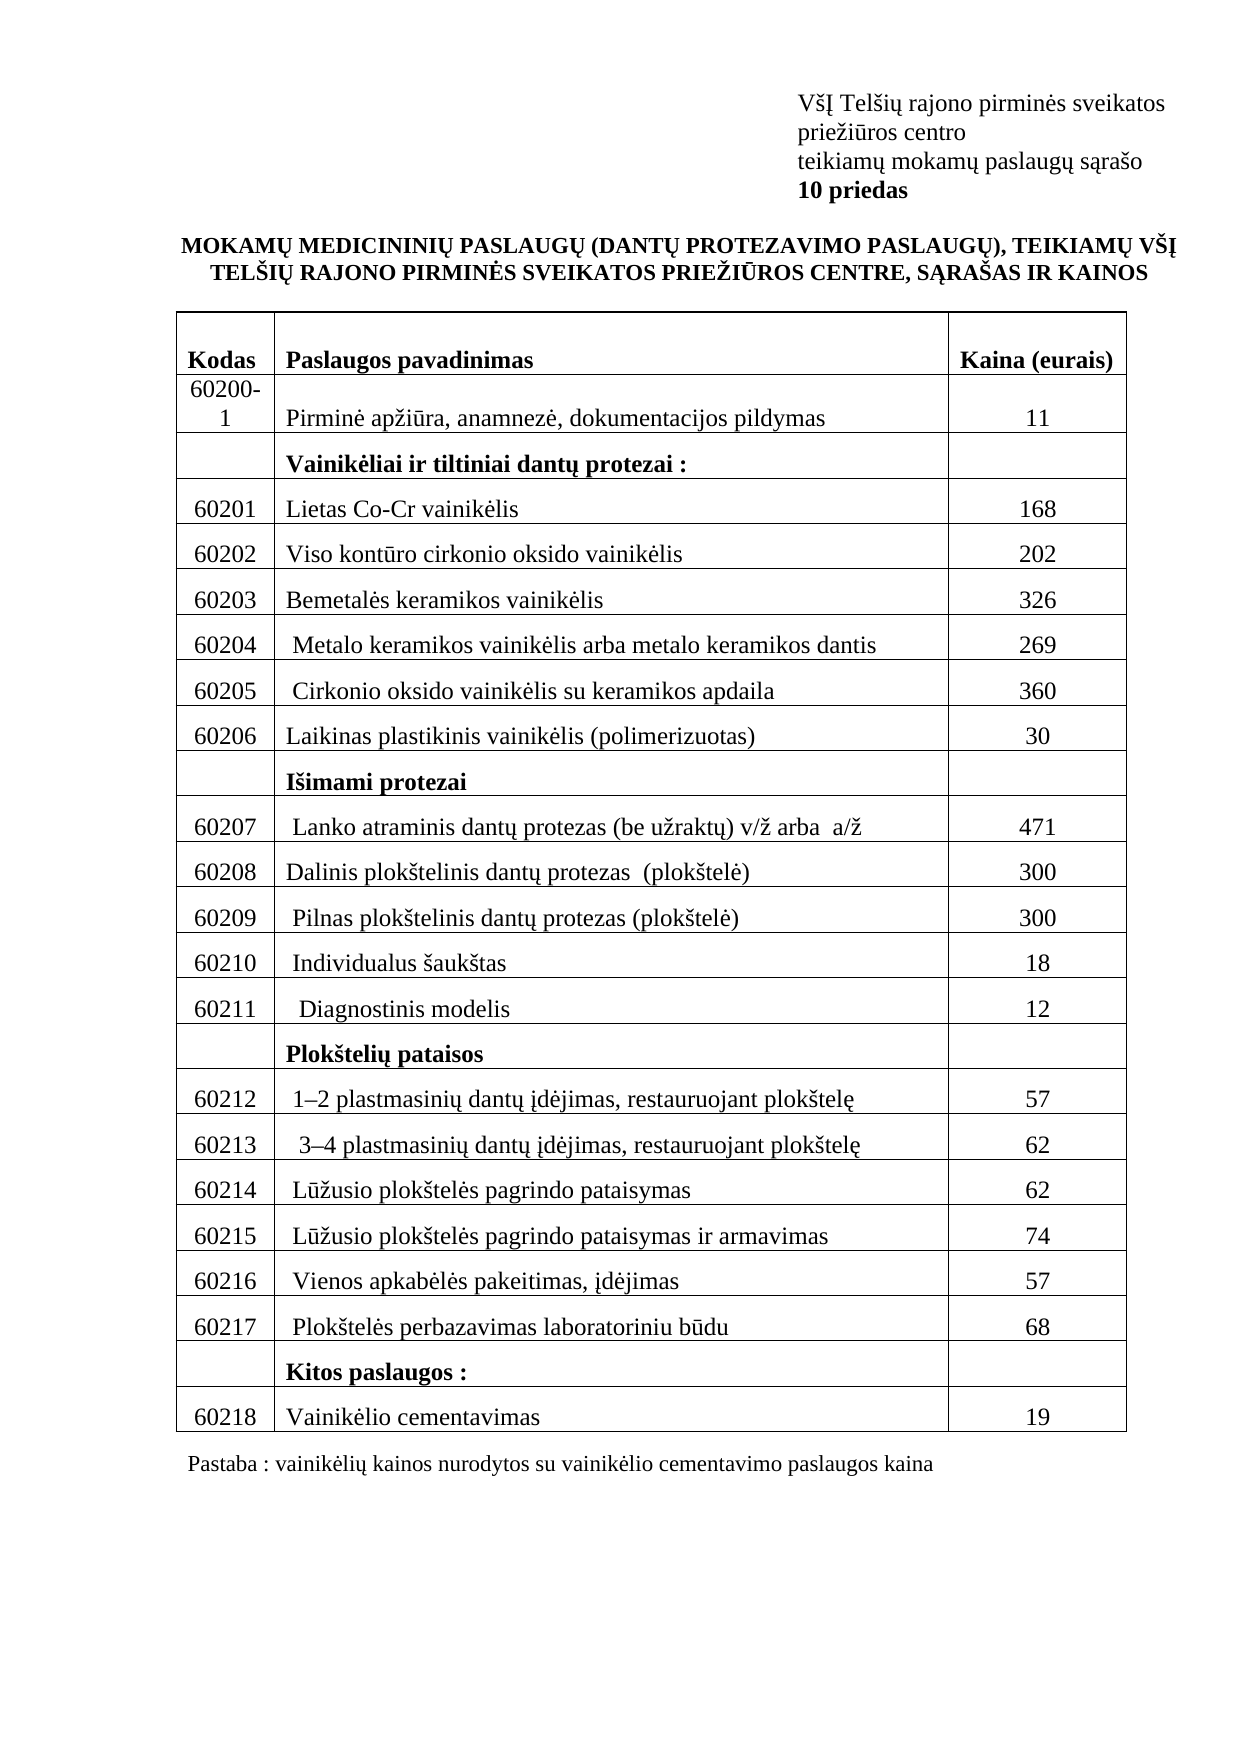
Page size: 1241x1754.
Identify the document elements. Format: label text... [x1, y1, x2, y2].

table_cell [177, 1341, 274, 1386]
table_cell 60207 [177, 796, 274, 841]
table_cell Pastaba : vainikėlių kainos nurodytos su vainikėlio cementavimo paslaugos kaina [176, 1432, 1127, 1477]
table_cell 202 [949, 524, 1126, 568]
text MOKAMŲ MEDICININIŲ PASLAUGŲ (DANTŲ PROTEZAVIMO PASLAUGŲ), TEIKIAMŲ VŠĮ TELŠIŲ RAJONO PIRMINĖS SVEIKATOS PRIEŽIŪROS CENTRE, SĄRAŠAS IR KAINOS [177, 232, 1181, 285]
table_cell 60211 [177, 978, 274, 1022]
table_cell 74 [949, 1205, 1126, 1249]
table_cell Laikinas plastikinis vainikėlis (polimerizuotas) [275, 706, 948, 750]
table_cell 62 [949, 1114, 1126, 1159]
table_cell Lanko atraminis dantų protezas (be užraktų) v/ž arba a/ž [275, 796, 948, 841]
text teikiamų mokamų paslaugų sąrašo [797, 146, 1181, 175]
table_cell 57 [949, 1069, 1126, 1113]
table_cell Išimami protezai [275, 751, 948, 795]
table_cell 60216 [177, 1251, 274, 1295]
table_cell 19 [949, 1387, 1126, 1431]
table_cell 60215 [177, 1205, 274, 1249]
table_cell 60200-1 [177, 375, 274, 432]
table_cell 68 [949, 1296, 1126, 1340]
text 10 priedas [797, 175, 1181, 203]
table_cell 60210 [177, 933, 274, 977]
table_header Kodas [177, 313, 274, 373]
table_cell Viso kontūro cirkonio oksido vainikėlis [275, 524, 948, 568]
table_cell 300 [949, 887, 1126, 932]
table_cell 60209 [177, 887, 274, 932]
table_cell Lūžusio plokštelės pagrindo pataisymas [275, 1160, 948, 1204]
table_cell 18 [949, 933, 1126, 977]
table_cell [949, 751, 1126, 795]
table_cell 60204 [177, 615, 274, 659]
table_cell Vainikėlio cementavimas [275, 1387, 948, 1431]
table_cell 11 [949, 375, 1126, 432]
table_cell 3–4 plastmasinių dantų įdėjimas, restauruojant plokštelę [275, 1114, 948, 1159]
table_cell Plokštelių pataisos [275, 1024, 948, 1068]
table_cell 62 [949, 1160, 1126, 1204]
table_cell Metalo keramikos vainikėlis arba metalo keramikos dantis [275, 615, 948, 659]
table_cell 60217 [177, 1296, 274, 1340]
table_cell Lietas Co-Cr vainikėlis [275, 479, 948, 523]
table_cell [177, 433, 274, 477]
table_cell Plokštelės perbazavimas laboratoriniu būdu [275, 1296, 948, 1340]
table_cell [177, 751, 274, 795]
table_cell 1–2 plastmasinių dantų įdėjimas, restauruojant plokštelę [275, 1069, 948, 1113]
table_cell [949, 1341, 1126, 1386]
table_cell 360 [949, 660, 1126, 704]
table_cell [949, 1024, 1126, 1068]
table_cell Vienos apkabėlės pakeitimas, įdėjimas [275, 1251, 948, 1295]
table_cell 30 [949, 706, 1126, 750]
table_cell 60212 [177, 1069, 274, 1113]
table_cell Vainikėliai ir tiltiniai dantų protezai : [275, 433, 948, 477]
table_cell Cirkonio oksido vainikėlis su keramikos apdaila [275, 660, 948, 704]
table_header Paslaugos pavadinimas [275, 313, 948, 373]
table_cell 326 [949, 569, 1126, 614]
table_cell 60205 [177, 660, 274, 704]
table_cell Lūžusio plokštelės pagrindo pataisymas ir armavimas [275, 1205, 948, 1249]
table_cell Individualus šaukštas [275, 933, 948, 977]
table_cell Diagnostinis modelis [275, 978, 948, 1022]
table_cell Kitos paslaugos : [275, 1341, 948, 1386]
table_cell [949, 433, 1126, 477]
text VšĮ Telšių rajono pirminės sveikatos priežiūros centro [797, 88, 1181, 146]
table_cell 300 [949, 842, 1126, 886]
table_cell 60202 [177, 524, 274, 568]
table_cell Dalinis plokštelinis dantų protezas (plokštelė) [275, 842, 948, 886]
table_cell [177, 1024, 274, 1068]
table_cell Pilnas plokštelinis dantų protezas (plokštelė) [275, 887, 948, 932]
table_cell 471 [949, 796, 1126, 841]
table_cell Pirminė apžiūra, anamnezė, dokumentacijos pildymas [275, 375, 948, 432]
table_cell 57 [949, 1251, 1126, 1295]
table_cell 60218 [177, 1387, 274, 1431]
table_cell 168 [949, 479, 1126, 523]
table_cell 269 [949, 615, 1126, 659]
table_cell 60213 [177, 1114, 274, 1159]
table_cell Bemetalės keramikos vainikėlis [275, 569, 948, 614]
table_cell 60201 [177, 479, 274, 523]
table_cell 12 [949, 978, 1126, 1022]
table_cell 60206 [177, 706, 274, 750]
table_cell 60208 [177, 842, 274, 886]
table_cell 60203 [177, 569, 274, 614]
table_cell 60214 [177, 1160, 274, 1204]
table_header Kaina (eurais) [949, 313, 1126, 373]
